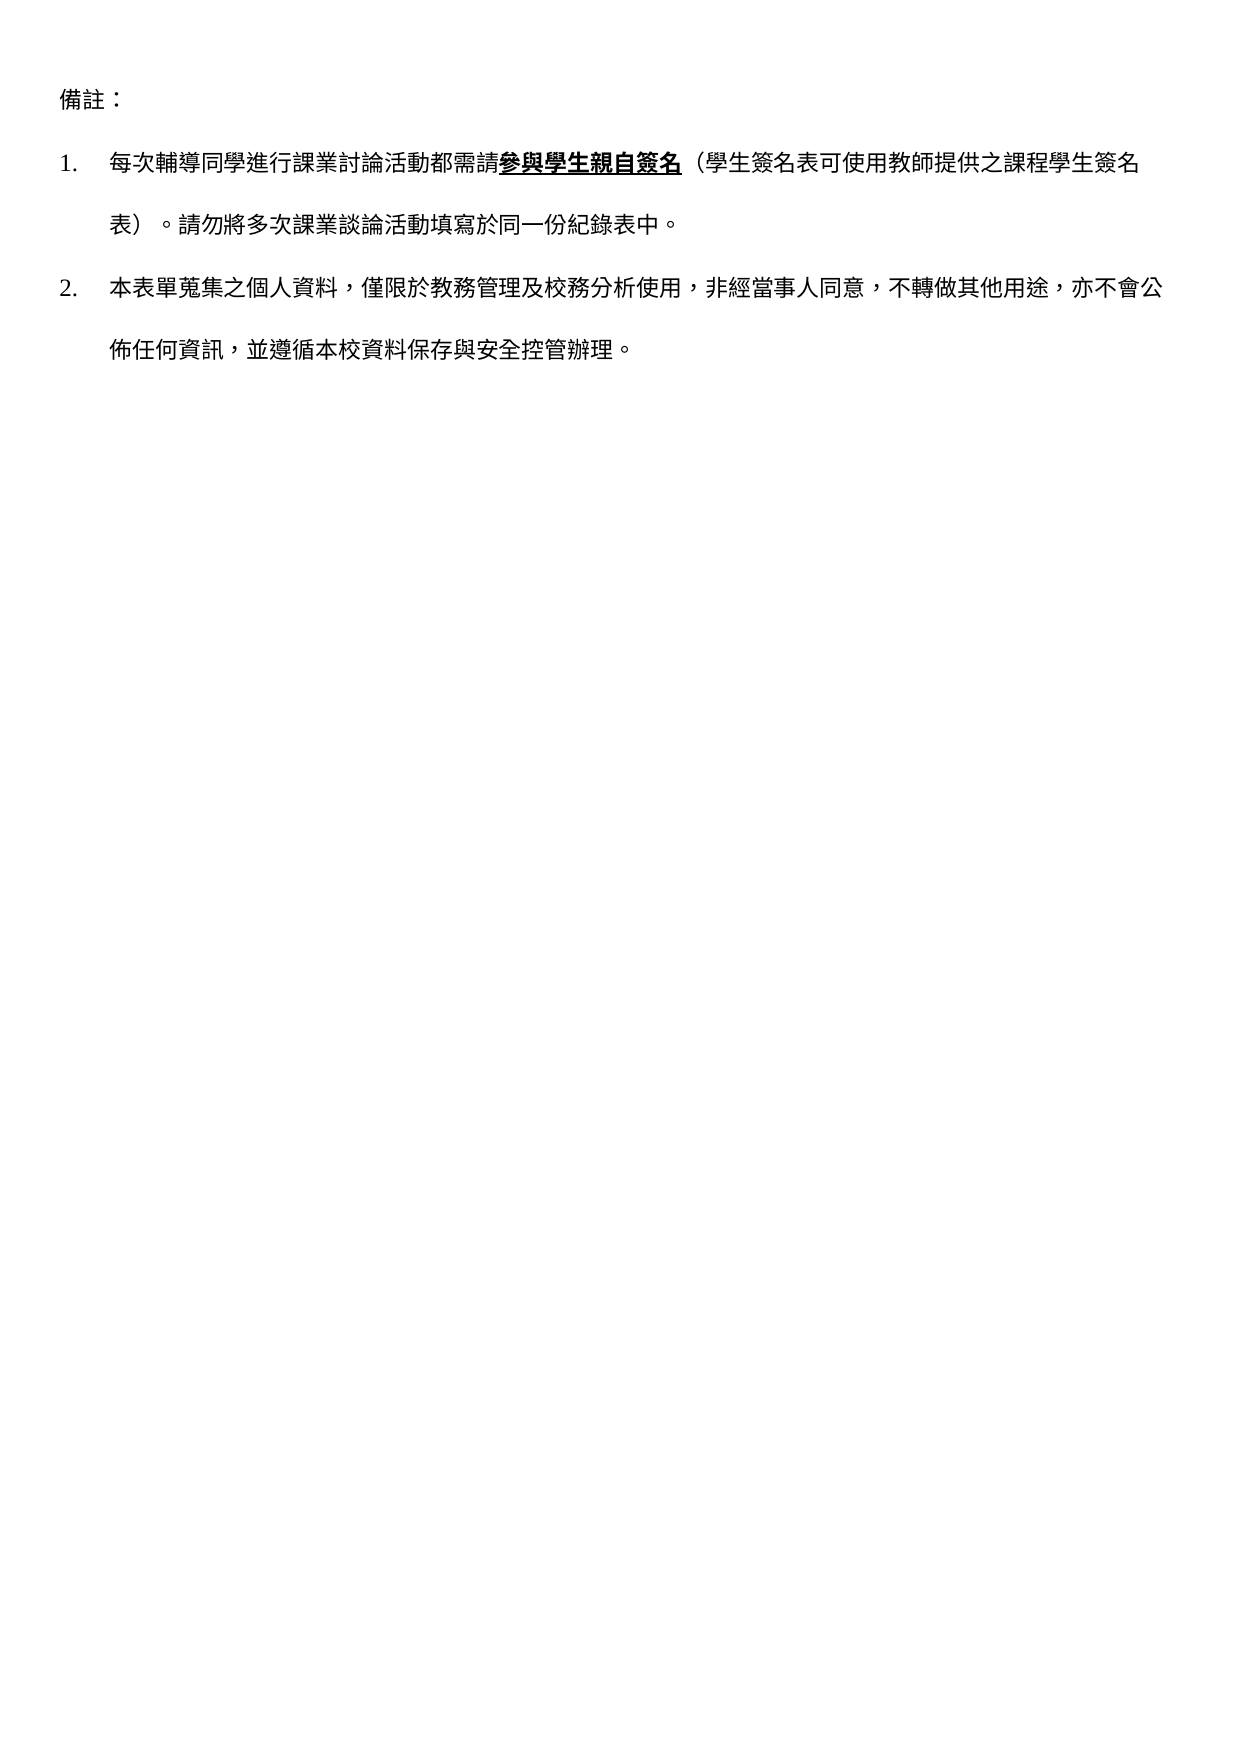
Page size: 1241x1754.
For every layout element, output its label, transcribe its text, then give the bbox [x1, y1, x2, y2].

list 每次輔導同學進行課業討論活動都需請參與學生親自簽名（學生簽名表可使用教師提供之課程學生簽名表）。請勿將多次課業談論活動填寫於同一份紀錄表中。 [59, 119, 1181, 244]
list 本表單蒐集之個人資料，僅限於教務管理及校務分析使用，非經當事人同意，不轉做其他用途，亦不會公佈任何資訊，並遵循本校資料保存與安全控管辦理。 [59, 244, 1181, 369]
text 備註： [59, 57, 1181, 119]
